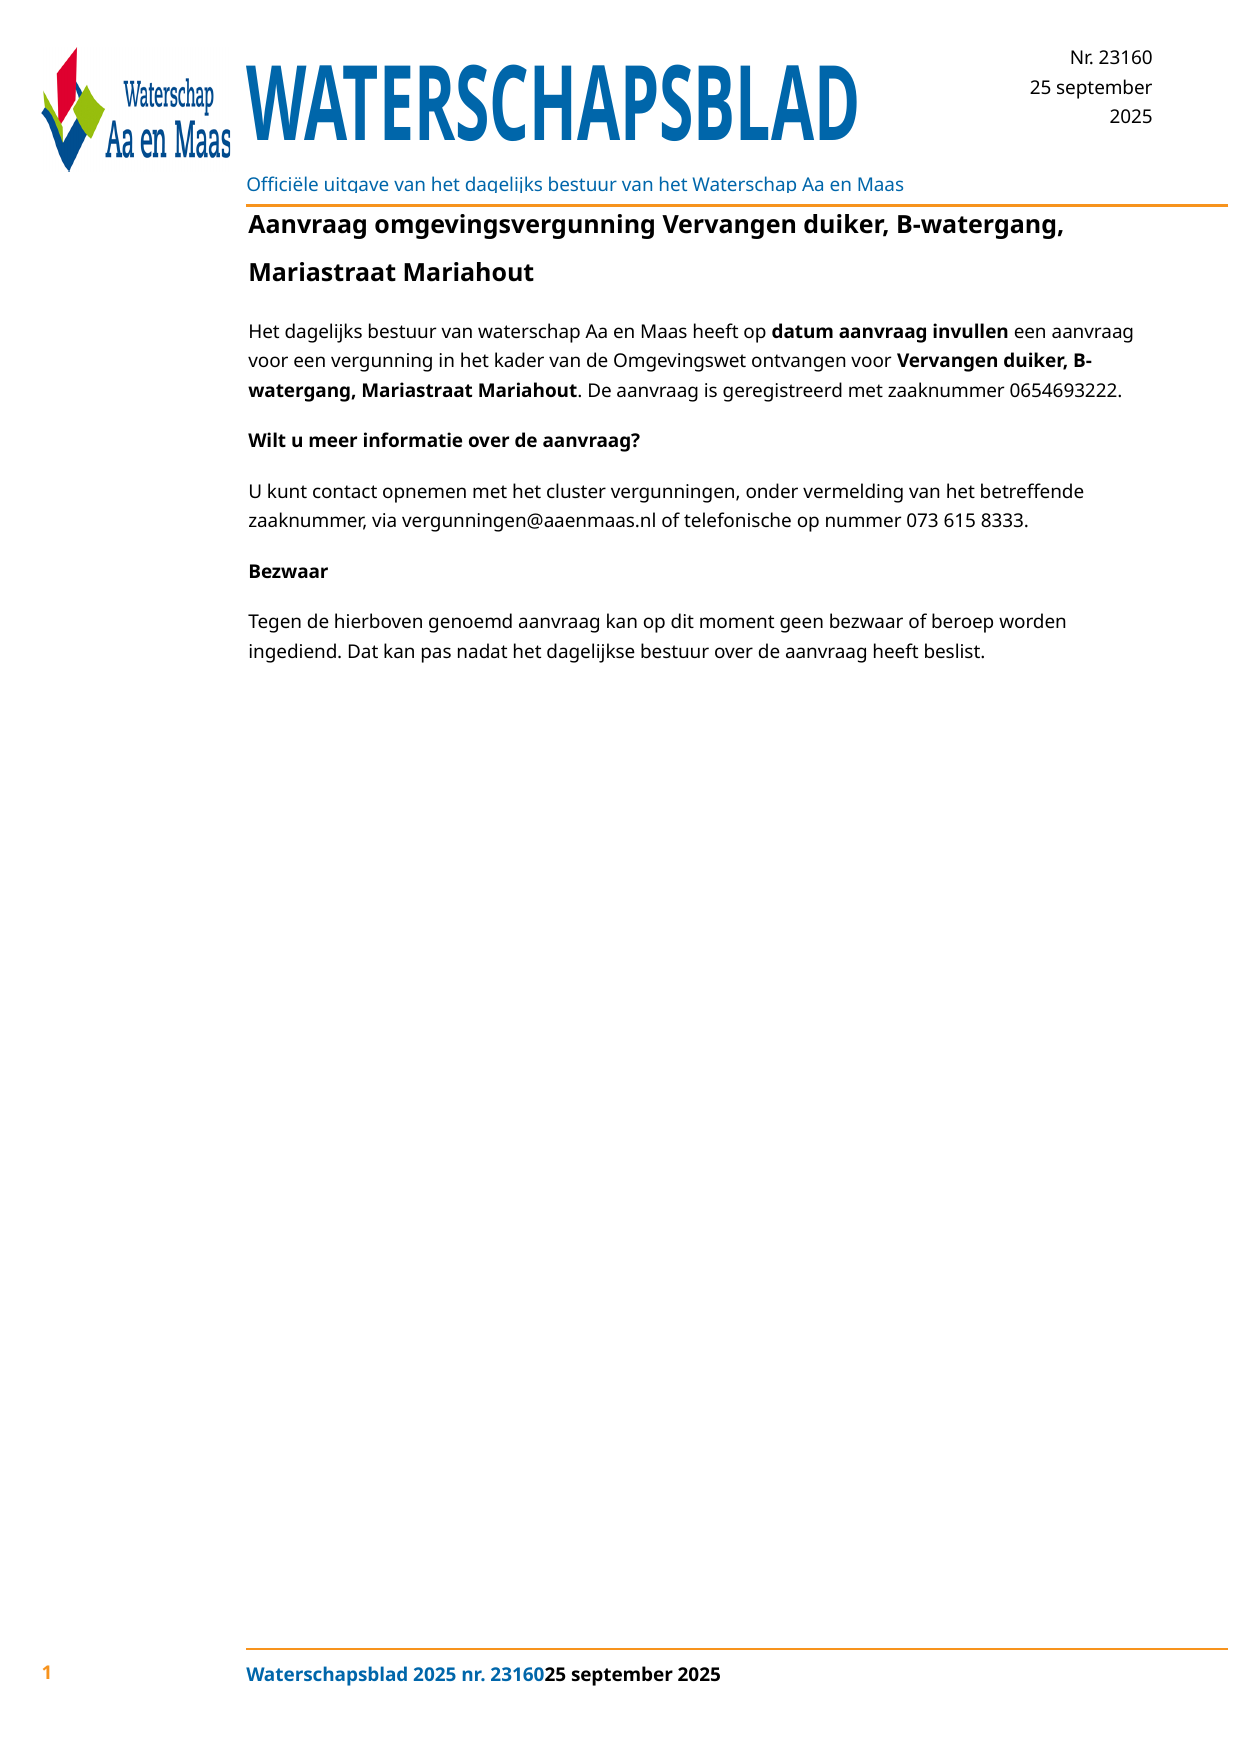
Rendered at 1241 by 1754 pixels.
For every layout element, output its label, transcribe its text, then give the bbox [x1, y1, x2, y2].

text Bezwaar [248, 558, 1152, 584]
text Het dagelijks bestuur van waterschap Aa en Maas heeft op datum aanvraag invullen een aanvraag voor een vergunning in het kader van de Omgevingswet ontvangen voor Vervangen duiker, B-watergang, Mariastraat Mariahout. De aanvraag is geregistreerd met zaaknummer 0654693222. [248, 318, 1152, 403]
text Tegen de hierboven genoemd aanvraag kan op dit moment geen bezwaar of beroep worden ingediend. Dat kan pas nadat het dagelijkse bestuur over de aanvraag heeft beslist. [248, 608, 1152, 664]
text Aanvraag omgevingsvergunning Vervangen duiker, B-watergang, Mariastraat Mariahout [248, 207, 1152, 288]
text U kunt contact opnemen met het cluster vergunningen, onder vermelding van het betreffende zaaknummer, via vergunningen@aaenmaas.nl of telefonische op nummer 073 615 8333. [248, 478, 1152, 533]
text Wilt u meer informatie over de aanvraag? [248, 427, 1152, 453]
picture [41, 47, 231, 172]
